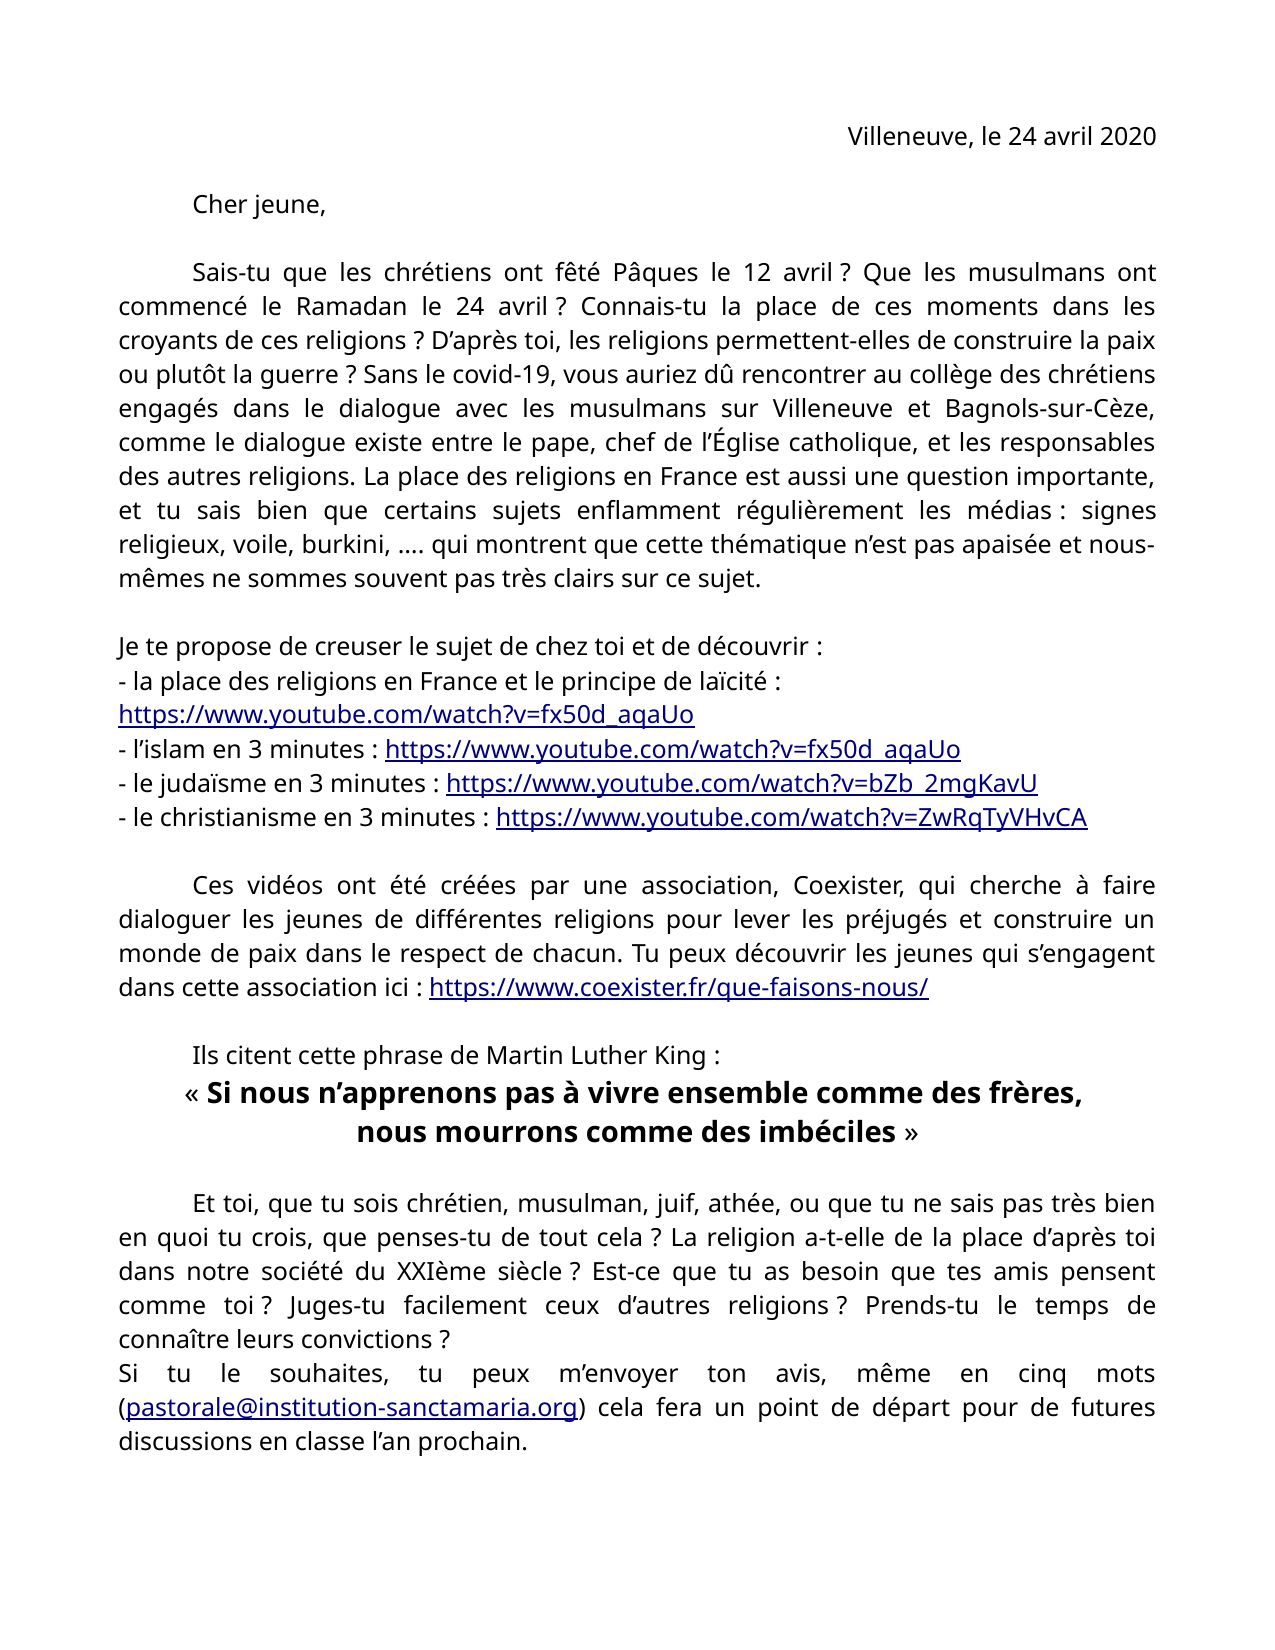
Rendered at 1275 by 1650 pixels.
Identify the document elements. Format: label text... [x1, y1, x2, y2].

text https://www.youtube.com/watch?v=fx50d_aqaUo [118, 697, 1157, 731]
text « Si nous n’apprenons pas à vivre ensemble comme des frères, [118, 1072, 1157, 1112]
text Villeneuve, le 24 avril 2020 [118, 118, 1157, 152]
text Cher jeune, [118, 186, 1157, 220]
text Si tu le souhaites, tu peux m’envoyer ton avis, même en cinq mots (pastorale@institution-sanctamaria.org) cela fera un point de départ pour de futures discussions en classe l’an prochain. [118, 1356, 1157, 1458]
text Ces vidéos ont été créées par une association, Coexister, qui cherche à faire dialoguer les jeunes de différentes religions pour lever les préjugés et construire un monde de paix dans le respect de chacun. Tu peux découvrir les jeunes qui s’engagent dans cette association ici : https://www.coexister.fr/que-faisons-nous/ [118, 867, 1157, 1004]
text - l’islam en 3 minutes : https://www.youtube.com/watch?v=fx50d_aqaUo [118, 731, 1157, 765]
text - le judaïsme en 3 minutes : https://www.youtube.com/watch?v=bZb_2mgKavU [118, 765, 1157, 799]
text Ils citent cette phrase de Martin Luther King : [118, 1038, 1157, 1072]
text Sais-tu que les chrétiens ont fêté Pâques le 12 avril ? Que les musulmans ont commencé le Ramadan le 24 avril ? Connais-tu la place de ces moments dans les croyants de ces religions ? D’après toi, les religions permettent-elles de construire la paix ou plutôt la guerre ? Sans le covid-19, vous auriez dû rencontrer au collège des chrétiens engagés dans le dialogue avec les musulmans sur Villeneuve et Bagnols-sur-Cèze, comme le dialogue existe entre le pape, chef de l’Église catholique, et les responsables des autres religions. La place des religions en France est aussi une question importante, et tu sais bien que certains sujets enflamment régulièrement les médias : signes religieux, voile, burkini, …. qui montrent que cette thématique n’est pas apaisée et nous-mêmes ne sommes souvent pas très clairs sur ce sujet. [118, 254, 1157, 595]
text nous mourrons comme des imbéciles » [118, 1112, 1157, 1151]
text Et toi, que tu sois chrétien, musulman, juif, athée, ou que tu ne sais pas très bien en quoi tu crois, que penses-tu de tout cela ? La religion a-t-elle de la place d’après toi dans notre société du XXIème siècle ? Est-ce que tu as besoin que tes amis pensent comme toi ? Juges-tu facilement ceux d’autres religions ? Prends-tu le temps de connaître leurs convictions ? [118, 1185, 1157, 1356]
text Je te propose de creuser le sujet de chez toi et de découvrir : [118, 629, 1157, 663]
text - le christianisme en 3 minutes : https://www.youtube.com/watch?v=ZwRqTyVHvCA [118, 799, 1157, 833]
text - la place des religions en France et le principe de laïcité : [118, 663, 1157, 697]
